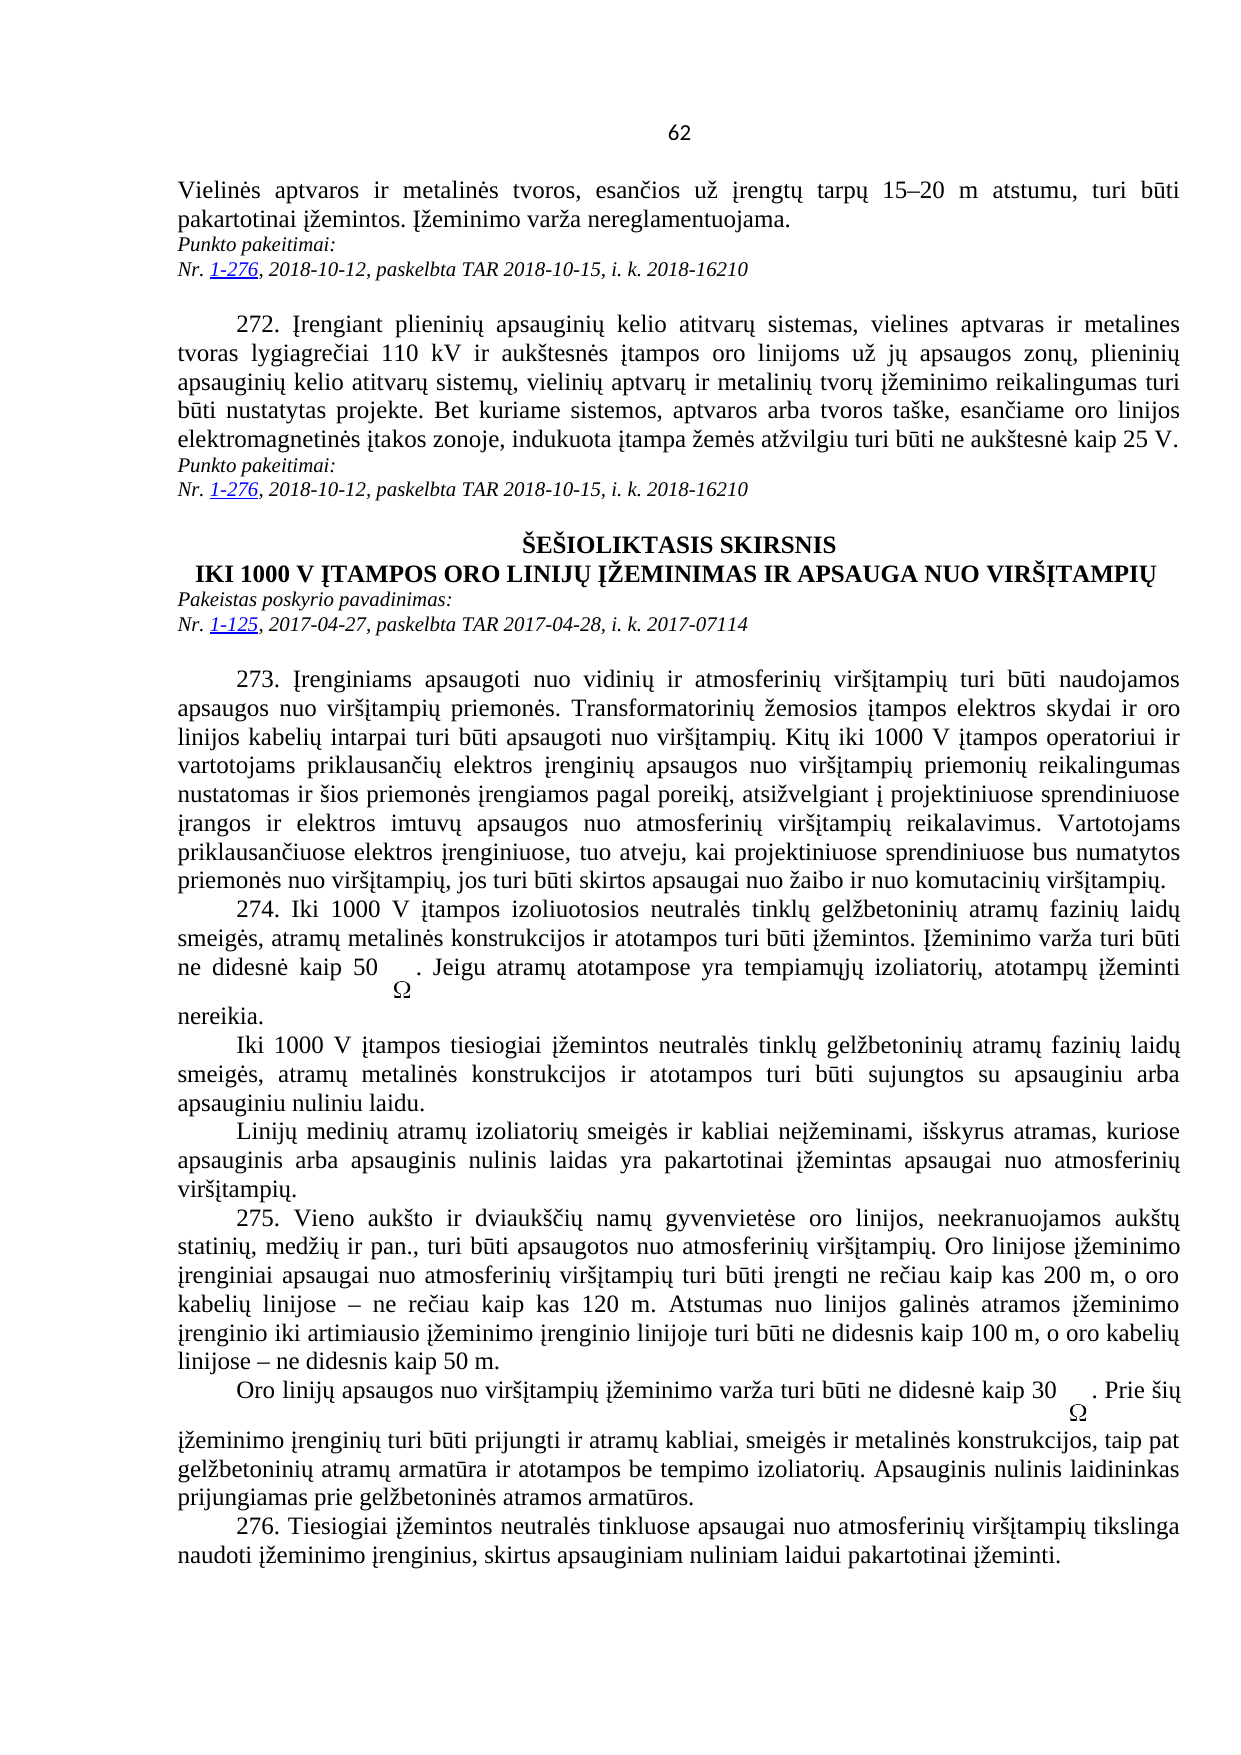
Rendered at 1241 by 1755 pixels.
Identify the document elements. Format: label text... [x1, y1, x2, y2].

text IKI 1000 V ĮTAMPOS ORO LINIJŲ ĮŽEMINIMAS IR APSAUGA NUO VIRŠĮTAMPIŲ [177, 559, 1181, 587]
text Pakeistas poskyrio pavadinimas: [177, 587, 1181, 611]
text ŠEŠIOLIKTASIS SKIRSNIS [177, 530, 1181, 559]
text 275. Vieno aukšto ir dviaukščių namų gyvenvietėse oro linijos, neekranuojamos aukštų statinių, medžių ir pan., turi būti apsaugotos nuo atmosferinių viršįtampių. Oro linijose įžeminimo įrenginiai apsaugai nuo atmosferinių viršįtampių turi būti įrengti ne rečiau kaip kas 200 m, o oro kabelių linijose – ne rečiau kaip kas 120 m. Atstumas nuo linijos galinės atramos įžeminimo įrenginio iki artimiausio įžeminimo įrenginio linijoje turi būti ne didesnis kaip 100 m, o oro kabelių linijose – ne didesnis kaip 50 m. [177, 1203, 1181, 1375]
text 276. Tiesiogiai įžemintos neutralės tinkluose apsaugai nuo atmosferinių viršįtampių tikslinga naudoti įžeminimo įrenginius, skirtus apsauginiam nuliniam laidui pakartotinai įžeminti. [177, 1511, 1181, 1569]
text 274. Iki 1000 V įtampos izoliuotosios neutralės tinklų gelžbetoninių atramų fazinių laidų smeigės, atramų metalinės konstrukcijos ir atotampos turi būti įžemintos. Įžeminimo varža turi būti ne didesnė kaip 50 . Jeigu atramų atotampose yra tempiamųjų izoliatorių, atotampų įžeminti nereikia. [177, 894, 1181, 1030]
text 273. Įrenginiams apsaugoti nuo vidinių ir atmosferinių viršįtampių turi būti naudojamos apsaugos nuo viršįtampių priemonės. Transformatorinių žemosios įtampos elektros skydai ir oro linijos kabelių intarpai turi būti apsaugoti nuo viršįtampių. Kitų iki 1000 V įtampos operatoriui ir vartotojams priklausančių elektros įrenginių apsaugos nuo viršįtampių priemonių reikalingumas nustatomas ir šios priemonės įrengiamos pagal poreikį, atsižvelgiant į projektiniuose sprendiniuose įrangos ir elektros imtuvų apsaugos nuo atmosferinių viršįtampių reikalavimus. Vartotojams priklausančiuose elektros įrenginiuose, tuo atveju, kai projektiniuose sprendiniuose bus numatytos priemonės nuo viršįtampių, jos turi būti skirtos apsaugai nuo žaibo ir nuo komutacinių viršįtampių. [177, 664, 1181, 894]
text Nr. 1-276, 2018-10-12, paskelbta TAR 2018-10-15, i. k. 2018-16210 [177, 477, 1181, 501]
text Iki 1000 V įtampos tiesiogiai įžemintos neutralės tinklų gelžbetoninių atramų fazinių laidų smeigės, atramų metalinės konstrukcijos ir atotampos turi būti sujungtos su apsauginiu arba apsauginiu nuliniu laidu. [177, 1030, 1181, 1116]
text Punkto pakeitimai: [177, 453, 1181, 477]
text Oro linijų apsaugos nuo viršįtampių įžeminimo varža turi būti ne didesnė kaip 30 . Prie šių įžeminimo įrenginių turi būti prijungti ir atramų kabliai, smeigės ir metalinės konstrukcijos, taip pat gelžbetoninių atramų armatūra ir atotampos be tempimo izoliatorių. Apsauginis nulinis laidininkas prijungiamas prie gelžbetoninės atramos armatūros. [177, 1375, 1181, 1511]
text Nr. 1-125, 2017-04-27, paskelbta TAR 2017-04-28, i. k. 2017-07114 [177, 611, 1181, 636]
text 272. Įrengiant plieninių apsauginių kelio atitvarų sistemas, vielines aptvaras ir metalines tvoras lygiagrečiai 110 kV ir aukštesnės įtampos oro linijoms už jų apsaugos zonų, plieninių apsauginių kelio atitvarų sistemų, vielinių aptvarų ir metalinių tvorų įžeminimo reikalingumas turi būti nustatytas projekte. Bet kuriame sistemos, aptvaros arba tvoros taške, esančiame oro linijos elektromagnetinės įtakos zonoje, indukuota įtampa žemės atžvilgiu turi būti ne aukštesnė kaip 25 V. [177, 309, 1181, 453]
text Linijų medinių atramų izoliatorių smeigės ir kabliai neįžeminami, išskyrus atramas, kuriose apsauginis arba apsauginis nulinis laidas yra pakartotinai įžemintas apsaugai nuo atmosferinių viršįtampių. [177, 1116, 1181, 1203]
text Nr. 1-276, 2018-10-12, paskelbta TAR 2018-10-15, i. k. 2018-16210 [177, 256, 1181, 281]
text Punkto pakeitimai: [177, 232, 1181, 256]
text Vielinės aptvaros ir metalinės tvoros, esančios už įrengtų tarpų 15–20 m atstumu, turi būti pakartotinai įžemintos. Įžeminimo varža nereglamentuojama. [177, 175, 1181, 232]
